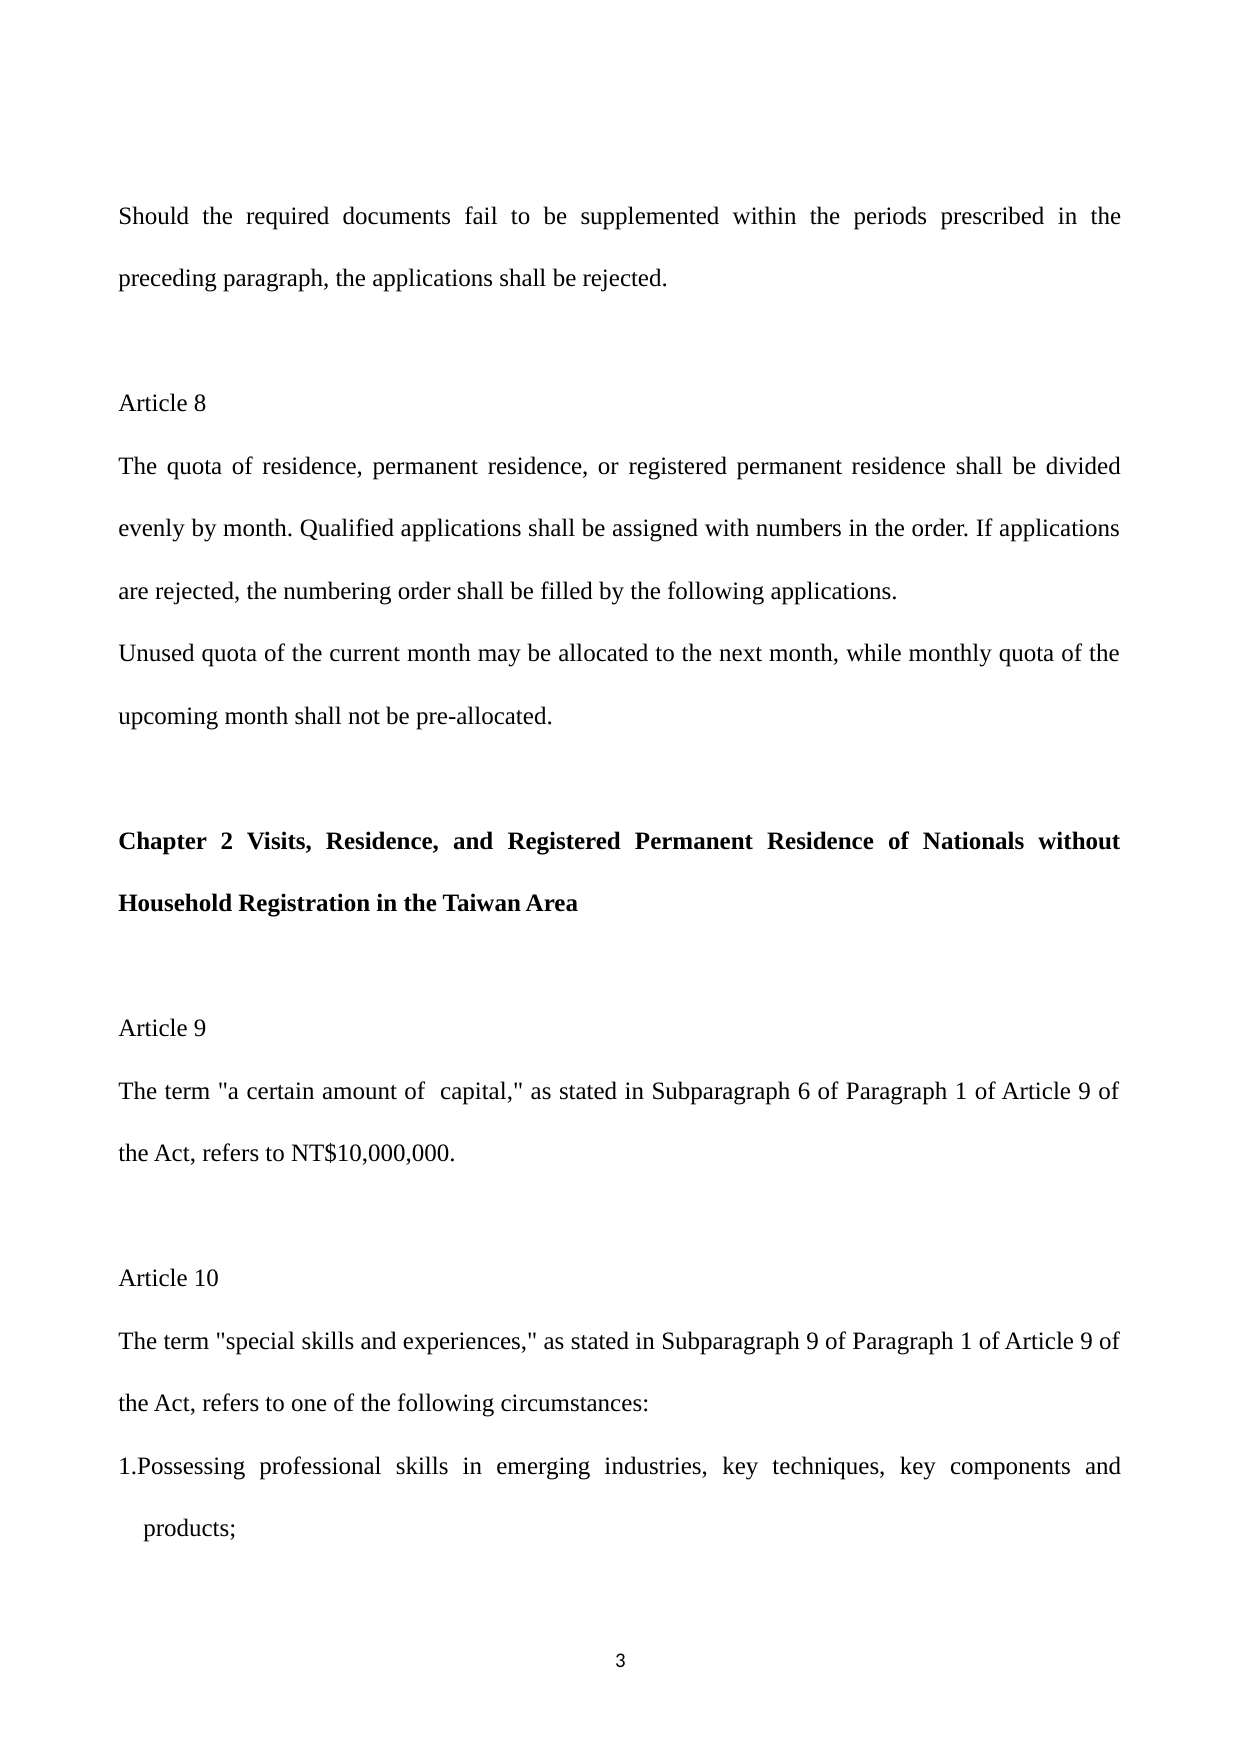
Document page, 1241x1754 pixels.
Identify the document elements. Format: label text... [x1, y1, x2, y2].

text The term "special skills and experiences," as stated in Subparagraph 9 of Paragraph 1 of Article 9 of the Act, refers to one of the following circumstances: [118, 1299, 1122, 1424]
text Unused quota of the current month may be allocated to the next month, while monthly quota of the upcoming month shall not be pre-allocated. [118, 611, 1122, 736]
text Article 10 [118, 1236, 1122, 1299]
text Should the required documents fail to be supplemented within the periods prescribed in the preceding paragraph, the applications shall be rejected. [118, 174, 1122, 299]
text Chapter 2 Visits, Residence, and Registered Permanent Residence of Nationals without Household Registration in the Taiwan Area [118, 799, 1122, 924]
text Article 9 [118, 986, 1122, 1049]
text The quota of residence, permanent residence, or registered permanent residence shall be divided evenly by month. Qualified applications shall be assigned with numbers in the order. If applications are rejected, the numbering order shall be filled by the following applications. [118, 424, 1122, 611]
text 1.Possessing professional skills in emerging industries, key techniques, key components and products; [118, 1424, 1122, 1549]
text The term "a certain amount of capital," as stated in Subparagraph 6 of Paragraph 1 of Article 9 of the Act, refers to NT$10,000,000. [118, 1049, 1122, 1174]
text Article 8 [118, 361, 1122, 424]
